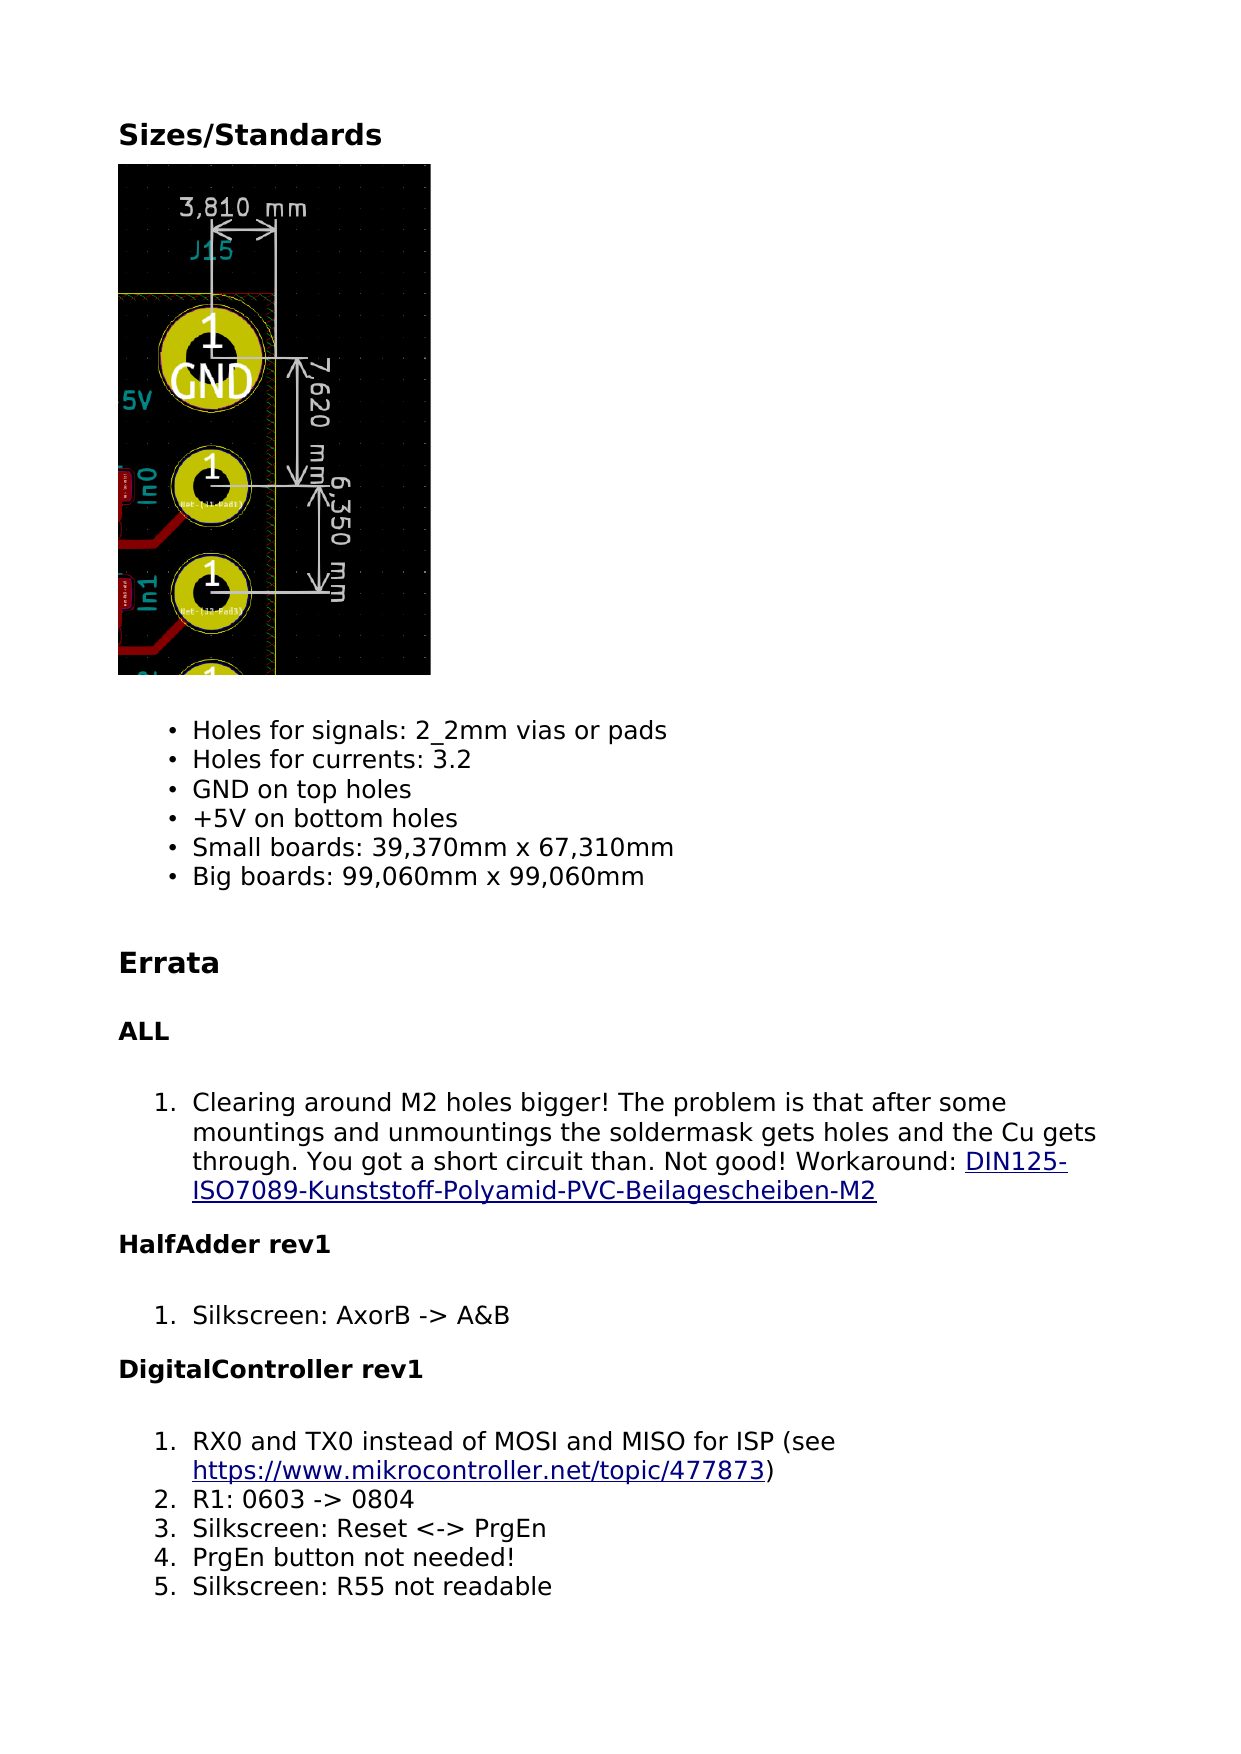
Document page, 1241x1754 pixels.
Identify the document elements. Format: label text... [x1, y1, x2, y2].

list RX0 and TX0 instead of MOSI and MISO for ISP (see https://www.mikrocontroller.net/topic/477873) [177, 1427, 1122, 1485]
list +5V on bottom holes [177, 804, 1122, 833]
list Holes for signals: 2_2mm vias or pads [177, 716, 1122, 746]
list Silkscreen: Reset <-> PrgEn [177, 1514, 1122, 1543]
list PrgEn button not needed! [177, 1543, 1122, 1572]
list Small boards: 39,370mm x 67,310mm [177, 833, 1122, 862]
list Silkscreen: AxorB -> A&B [177, 1301, 1122, 1331]
list R1: 0603 -> 0804 [177, 1485, 1122, 1514]
subtitle Sizes/Standards [118, 118, 1122, 152]
list Big boards: 99,060mm x 99,060mm [177, 862, 1122, 891]
list GND on top holes [177, 775, 1122, 804]
subtitle DigitalController rev1 [118, 1356, 1122, 1385]
list Holes for currents: 3.2 [177, 746, 1122, 775]
list Clearing around M2 holes bigger! The problem is that after some mountings and unmountings the soldermask gets holes and the Cu gets through. You got a short circuit than. Not good! Workaround: DIN125-ISO7089-Kunststoff-Polyamid-PVC-Beilagescheiben-M2 [177, 1088, 1122, 1205]
subtitle ALL [118, 1017, 1122, 1047]
subtitle Errata [118, 946, 1122, 980]
picture [118, 164, 431, 675]
list Silkscreen: R55 not readable [177, 1572, 1122, 1602]
subtitle HalfAdder rev1 [118, 1230, 1122, 1259]
